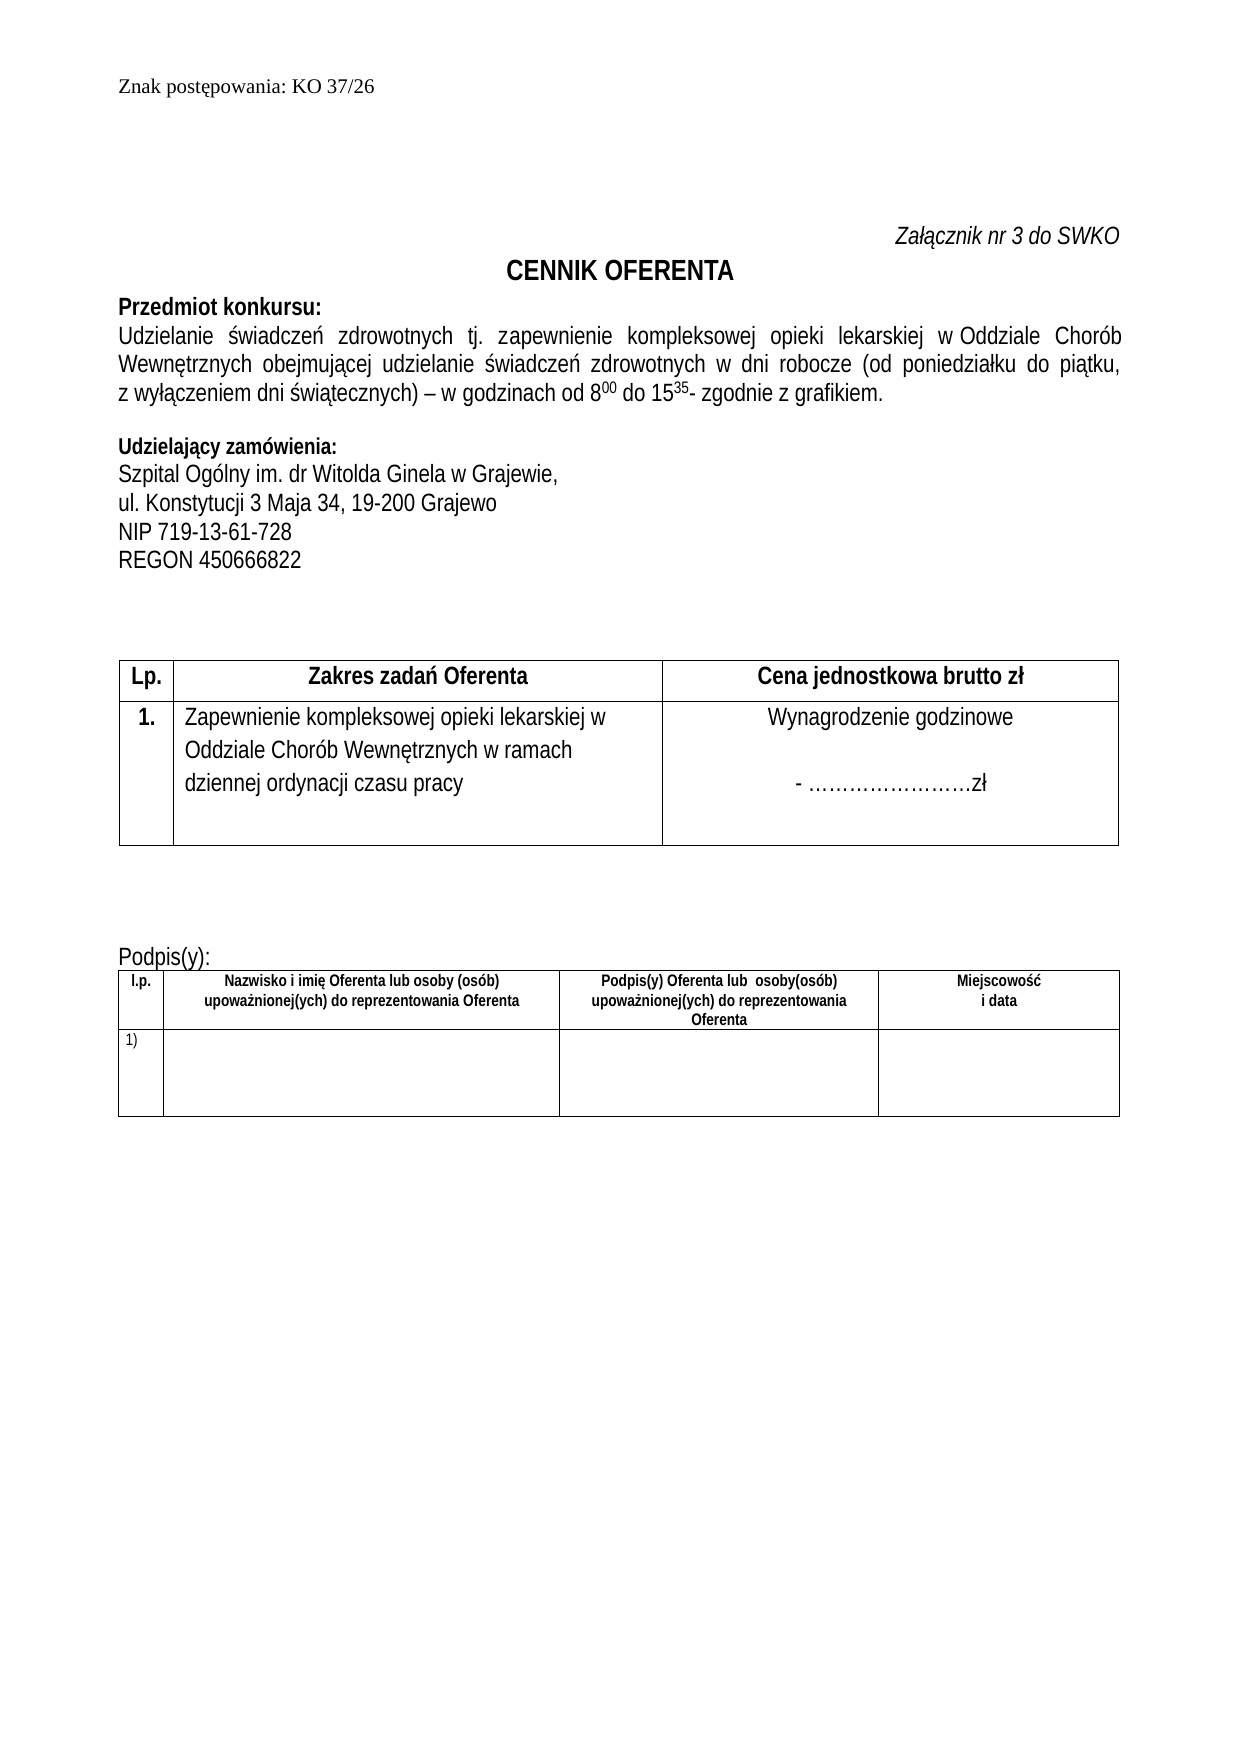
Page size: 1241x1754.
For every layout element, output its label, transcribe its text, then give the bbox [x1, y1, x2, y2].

text Udzielający zamówienia: [118, 433, 1122, 459]
table_cell [164, 1030, 559, 1116]
table_cell Zapewnienie kompleksowej opieki lekarskiej w Oddziale Chorób Wewnętrznych w ramach dziennej ordynacji czasu pracy [174, 702, 662, 844]
table_header Cena jednostkowa brutto zł [663, 661, 1118, 701]
table_header Zakres zadań Oferenta [174, 661, 662, 701]
text ul. Konstytucji 3 Maja 34, 19-200 Grajewo [118, 488, 1122, 517]
table_header Lp. [120, 661, 173, 701]
text CENNIK OFERENTA [118, 253, 1122, 287]
text Podpis(y): [118, 941, 1122, 970]
table_header Miejscowość i data [879, 971, 1119, 1029]
subtitle Przedmiot konkursu: [118, 292, 1122, 321]
subtitle Udzielanie świadczeń zdrowotnych tj. zapewnienie kompleksowej opieki lekarskiej w Oddziale Chorób Wewnętrznych obejmującej udzielanie świadczeń zdrowotnych w dni robocze (od poniedziałku do piątku, z wyłączeniem dni świątecznych) – w godzinach od 800 do 1535- zgodnie z grafikiem. [118, 321, 1122, 407]
table_cell 1. [120, 702, 173, 844]
table_header l.p. [119, 971, 163, 1029]
table_cell 1) [119, 1030, 163, 1116]
text NIP 719-13-61-728 [118, 517, 1122, 545]
text Szpital Ogólny im. dr Witolda Ginela w Grajewie, [118, 459, 1122, 488]
text Załącznik nr 3 do SWKO [118, 221, 1122, 249]
table_header Nazwisko i imię Oferenta lub osoby (osób) upoważnionej(ych) do reprezentowania Oferenta [164, 971, 559, 1029]
table_cell [879, 1030, 1119, 1116]
table_cell [560, 1030, 878, 1116]
text REGON 450666822 [118, 545, 1122, 574]
table_header Podpis(y) Oferenta lub osoby(osób) upoważnionej(ych) do reprezentowania Oferenta [560, 971, 878, 1029]
table_cell Wynagrodzenie godzinowe - ……………………zł [663, 702, 1118, 844]
